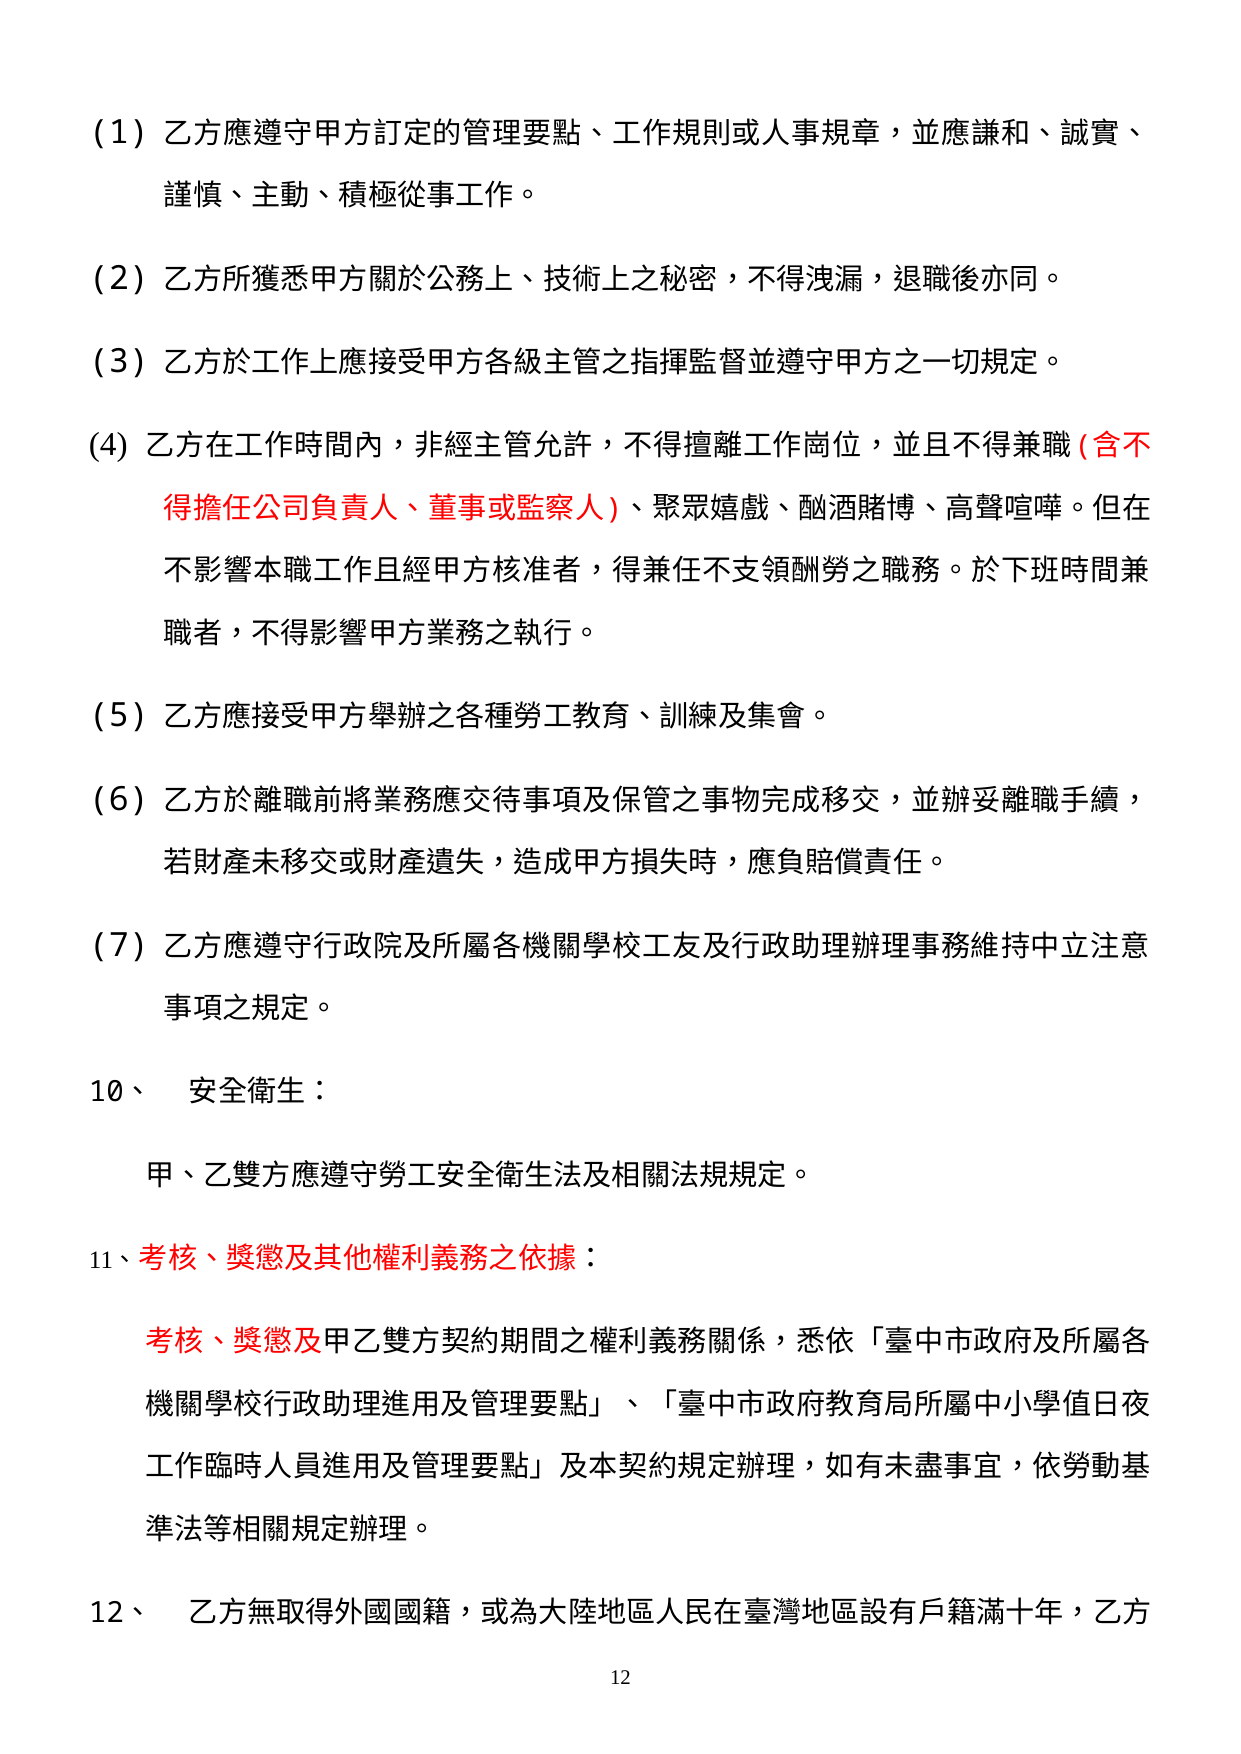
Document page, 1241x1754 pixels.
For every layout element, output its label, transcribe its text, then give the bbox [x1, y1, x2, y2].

list 乙方應接受甲方舉辦之各種勞工教育、訓練及集會。 [89, 672, 1152, 735]
list 安全衛生： [89, 1047, 1152, 1110]
list 乙方無取得外國國籍，或為大陸地區人民在臺灣地區設有戶籍滿十年，乙方 [89, 1568, 1152, 1631]
text 甲、乙雙方應遵守勞工安全衛生法及相關法規規定。 [145, 1131, 1152, 1193]
list 乙方在工作時間內，非經主管允許，不得擅離工作崗位，並且不得兼職(含不得擔任公司負責人、董事或監察人)、聚眾嬉戲、酗酒賭博、高聲喧嘩。但在不影響本職工作且經甲方核准者，得兼任不支領酬勞之職務。於下班時間兼職者，不得影響甲方業務之執行。 [89, 401, 1152, 651]
list 乙方所獲悉甲方關於公務上、技術上之秘密，不得洩漏，退職後亦同。 [89, 235, 1152, 297]
list 乙方於工作上應接受甲方各級主管之指揮監督並遵守甲方之一切規定。 [89, 318, 1152, 381]
list 乙方於離職前將業務應交待事項及保管之事物完成移交，並辦妥離職手續，若財產未移交或財產遺失，造成甲方損失時，應負賠償責任。 [89, 756, 1152, 881]
text 考核、獎懲及甲乙雙方契約期間之權利義務關係，悉依「臺中市政府及所屬各機關學校行政助理進用及管理要點」、「臺中市政府教育局所屬中小學值日夜工作臨時人員進用及管理要點」及本契約規定辦理，如有未盡事宜，依勞動基準法等相關規定辦理。 [145, 1297, 1152, 1547]
list 乙方應遵守行政院及所屬各機關學校工友及行政助理辦理事務維持中立注意事項之規定。 [89, 901, 1152, 1026]
list 考核、獎懲及其他權利義務之依據： [89, 1214, 1152, 1276]
list 乙方應遵守甲方訂定的管理要點、工作規則或人事規章，並應謙和、誠實、謹慎、主動、積極從事工作。 [89, 89, 1152, 214]
